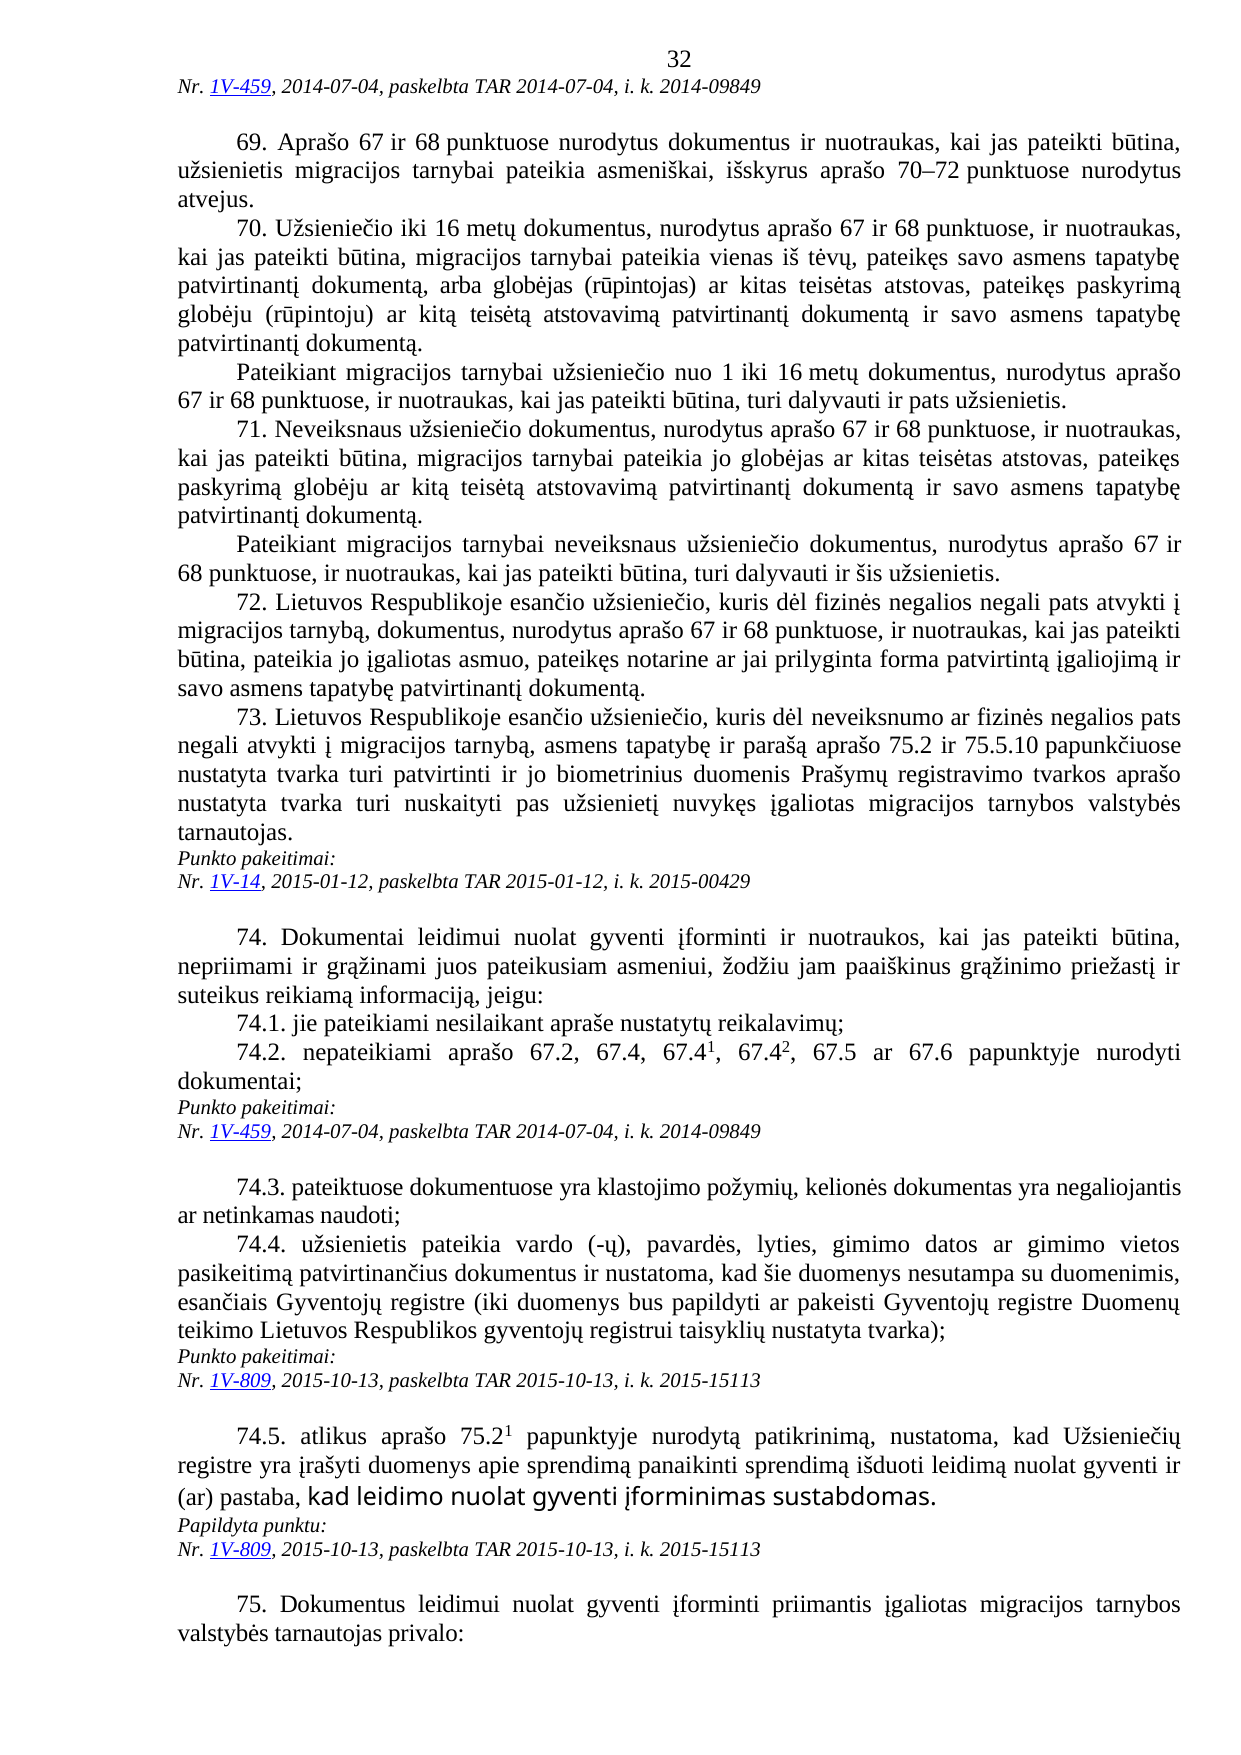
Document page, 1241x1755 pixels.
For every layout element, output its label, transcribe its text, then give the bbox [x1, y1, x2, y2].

text 73. Lietuvos Respublikoje esančio užsieniečio, kuris dėl neveiksnumo ar fizinės negalios pats negali atvykti į migracijos tarnybą, asmens tapatybę ir parašą aprašo 75.2 ir 75.5.10 papunkčiuose nustatyta tvarka turi patvirtinti ir jo biometrinius duomenis Prašymų registravimo tvarkos aprašo nustatyta tvarka turi nuskaityti pas užsienietį nuvykęs įgaliotas migracijos tarnybos valstybės tarnautojas. [177, 702, 1181, 845]
text 74.5. atlikus aprašo 75.21 papunktyje nurodytą patikrinimą, nustatoma, kad Užsieniečių registre yra įrašyti duomenys apie sprendimą panaikinti sprendimą išduoti leidimą nuolat gyventi ir (ar) pastaba, kad leidimo nuolat gyventi įforminimas sustabdomas. [177, 1421, 1181, 1513]
text Nr. 1V-809, 2015-10-13, paskelbta TAR 2015-10-13, i. k. 2015-15113 [177, 1368, 1181, 1392]
text 71. Neveiksnaus užsieniečio dokumentus, nurodytus aprašo 67 ir 68 punktuose, ir nuotraukas, kai jas pateikti būtina, migracijos tarnybai pateikia jo globėjas ar kitas teisėtas atstovas, pateikęs paskyrimą globėju ar kitą teisėtą atstovavimą patvirtinantį dokumentą ir savo asmens tapatybę patvirtinantį dokumentą. [177, 414, 1181, 529]
text 74. Dokumentai leidimui nuolat gyventi įforminti ir nuotraukos, kai jas pateikti būtina, nepriimami ir grąžinami juos pateikusiam asmeniui, žodžiu jam paaiškinus grąžinimo priežastį ir suteikus reikiamą informaciją, jeigu: [177, 922, 1181, 1008]
text 72. Lietuvos Respublikoje esančio užsieniečio, kuris dėl fizinės negalios negali pats atvykti į migracijos tarnybą, dokumentus, nurodytus aprašo 67 ir 68 punktuose, ir nuotraukas, kai jas pateikti būtina, pateikia jo įgaliotas asmuo, pateikęs notarine ar jai prilyginta forma patvirtintą įgaliojimą ir savo asmens tapatybę patvirtinantį dokumentą. [177, 587, 1181, 702]
text 70. Užsieniečio iki 16 metų dokumentus, nurodytus aprašo 67 ir 68 punktuose, ir nuotraukas, kai jas pateikti būtina, migracijos tarnybai pateikia vienas iš tėvų, pateikęs savo asmens tapatybę patvirtinantį dokumentą, arba globėjas (rūpintojas) ar kitas teisėtas atstovas, pateikęs paskyrimą globėju (rūpintoju) ar kitą teisėtą atstovavimą patvirtinantį dokumentą ir savo asmens tapatybę patvirtinantį dokumentą. [177, 213, 1181, 357]
text 74.4. užsienietis pateikia vardo (-ų), pavardės, lyties, gimimo datos ar gimimo vietos pasikeitimą patvirtinančius dokumentus ir nustatoma, kad šie duomenys nesutampa su duomenimis, esančiais Gyventojų registre (iki duomenys bus papildyti ar pakeisti Gyventojų registre Duomenų teikimo Lietuvos Respublikos gyventojų registrui taisyklių nustatyta tvarka); [177, 1229, 1181, 1344]
text Nr. 1V-14, 2015-01-12, paskelbta TAR 2015-01-12, i. k. 2015-00429 [177, 869, 1181, 893]
text 69. Aprašo 67 ir 68 punktuose nurodytus dokumentus ir nuotraukas, kai jas pateikti būtina, užsienietis migracijos tarnybai pateikia asmeniškai, išskyrus aprašo 70–72 punktuose nurodytus atvejus. [177, 127, 1181, 213]
text Punkto pakeitimai: [177, 1095, 1181, 1119]
text Papildyta punktu: [177, 1513, 1181, 1537]
text 74.2. nepateikiami aprašo 67.2, 67.4, 67.41, 67.42, 67.5 ar 67.6 papunktyje nurodyti dokumentai; [177, 1037, 1181, 1095]
text Pateikiant migracijos tarnybai neveiksnaus užsieniečio dokumentus, nurodytus aprašo 67 ir 68 punktuose, ir nuotraukas, kai jas pateikti būtina, turi dalyvauti ir šis užsienietis. [177, 529, 1181, 587]
text 74.1. jie pateikiami nesilaikant apraše nustatytų reikalavimų; [177, 1008, 1181, 1037]
text Punkto pakeitimai: [177, 845, 1181, 869]
text Nr. 1V-809, 2015-10-13, paskelbta TAR 2015-10-13, i. k. 2015-15113 [177, 1537, 1181, 1561]
text Pateikiant migracijos tarnybai užsieniečio nuo 1 iki 16 metų dokumentus, nurodytus aprašo 67 ir 68 punktuose, ir nuotraukas, kai jas pateikti būtina, turi dalyvauti ir pats užsienietis. [177, 357, 1181, 414]
text 74.3. pateiktuose dokumentuose yra klastojimo požymių, kelionės dokumentas yra negaliojantis ar netinkamas naudoti; [177, 1172, 1181, 1229]
text 75. Dokumentus leidimui nuolat gyventi įforminti priimantis įgaliotas migracijos tarnybos valstybės tarnautojas privalo: [177, 1589, 1181, 1647]
text Nr. 1V-459, 2014-07-04, paskelbta TAR 2014-07-04, i. k. 2014-09849 [177, 1119, 1181, 1143]
text Nr. 1V-459, 2014-07-04, paskelbta TAR 2014-07-04, i. k. 2014-09849 [177, 74, 1181, 98]
text Punkto pakeitimai: [177, 1344, 1181, 1368]
